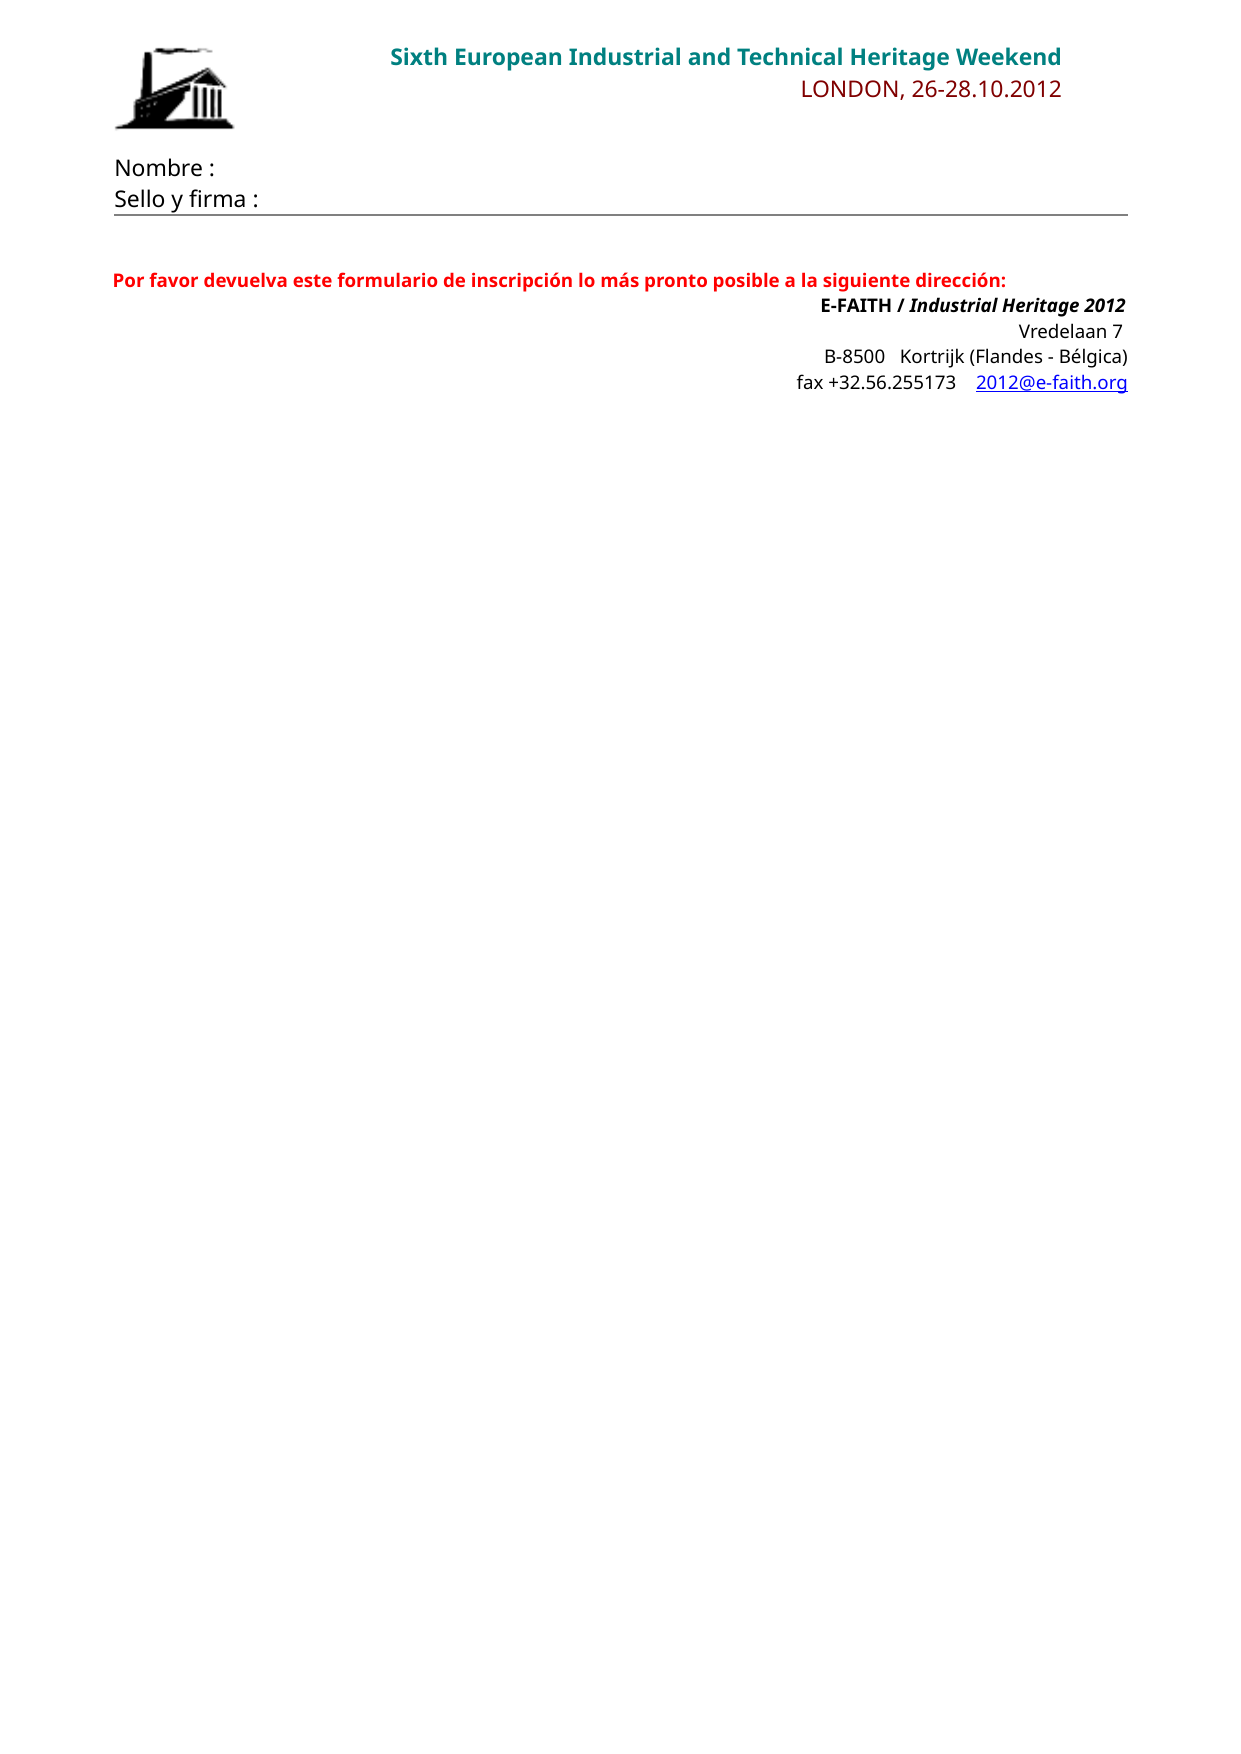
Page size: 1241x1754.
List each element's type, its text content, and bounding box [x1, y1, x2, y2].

text Por favor devuelva este formulario de inscripción lo más pronto posible a la siguiente dirección: [112, 267, 1128, 293]
text Nombre : [114, 152, 1126, 181]
text Sello y firma : [114, 181, 1126, 214]
text fax +32.56.255173 2012@e-faith.org [112, 369, 1128, 395]
picture [112, 41, 242, 135]
text B-8500 Kortrijk (Flandes - Bélgica) [112, 344, 1128, 369]
text E-FAITH / Industrial Heritage 2012 [112, 293, 1128, 318]
text Vredelaan 7 [112, 318, 1128, 344]
